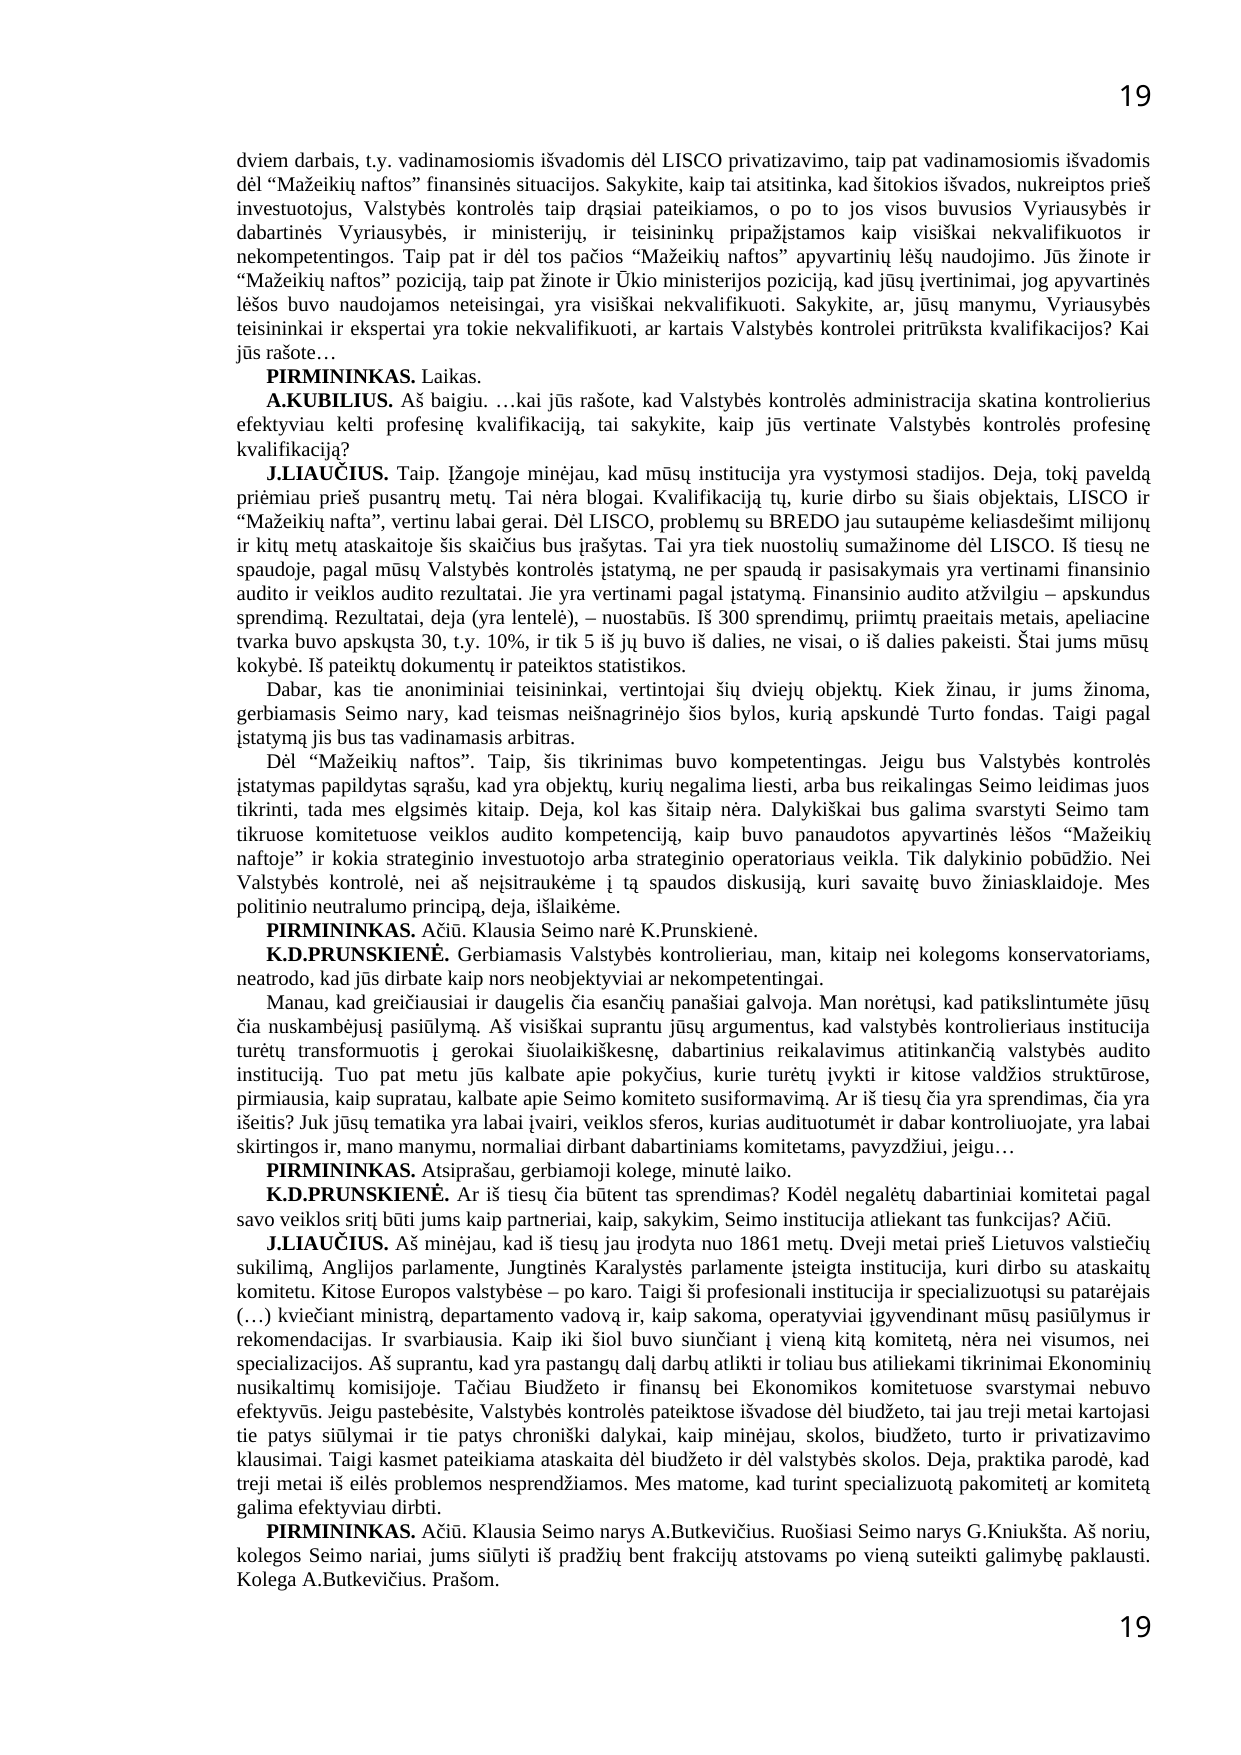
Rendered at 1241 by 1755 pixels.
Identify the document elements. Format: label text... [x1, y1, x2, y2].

text dviem darbais, t.y. vadinamosiomis išvadomis dėl LISCO privatizavimo, taip pat vadinamosiomis išvadomis dėl “Mažeikių naftos” finansinės situacijos. Sakykite, kaip tai atsitinka, kad šitokios išvados, nukreiptos prieš investuotojus, Valstybės kontrolės taip drąsiai pateikiamos, o po to jos visos buvusios Vyriausybės ir dabartinės Vyriausybės, ir ministerijų, ir teisininkų pripažįstamos kaip visiškai nekvalifikuotos ir nekompetentingos. Taip pat ir dėl tos pačios “Mažeikių naftos” apyvartinių lėšų naudojimo. Jūs žinote ir “Mažeikių naftos” poziciją, taip pat žinote ir Ūkio ministerijos poziciją, kad jūsų įvertinimai, jog apyvartinės lėšos buvo naudojamos neteisingai, yra visiškai nekvalifikuoti. Sakykite, ar, jūsų manymu, Vyriausybės teisininkai ir ekspertai yra tokie nekvalifikuoti, ar kartais Valstybės kontrolei pritrūksta kvalifikacijos? Kai jūs rašote… [236, 148, 1152, 364]
text J.LIAUČIUS. Aš minėjau, kad iš tiesų jau įrodyta nuo 1861 metų. Dveji metai prieš Lietuvos valstiečių sukilimą, Anglijos parlamente, Jungtinės Karalystės parlamente įsteigta institucija, kuri dirbo su ataskaitų komitetu. Kitose Europos valstybėse – po karo. Taigi ši profesionali institucija ir specializuotųsi su patarėjais (…) kviečiant ministrą, departamento vadovą ir, kaip sakoma, operatyviai įgyvendinant mūsų pasiūlymus ir rekomendacijas. Ir svarbiausia. Kaip iki šiol buvo siunčiant į vieną kitą komitetą, nėra nei visumos, nei specializacijos. Aš suprantu, kad yra pastangų dalį darbų atlikti ir toliau bus atiliekami tikrinimai Ekonominių nusikaltimų komisijoje. Tačiau Biudžeto ir finansų bei Ekonomikos komitetuose svarstymai nebuvo efektyvūs. Jeigu pastebėsite, Valstybės kontrolės pateiktose išvadose dėl biudžeto, tai jau treji metai kartojasi tie patys siūlymai ir tie patys chroniški dalykai, kaip minėjau, skolos, biudžeto, turto ir privatizavimo klausimai. Taigi kasmet pateikiama ataskaita dėl biudžeto ir dėl valstybės skolos. Deja, praktika parodė, kad treji metai iš eilės problemos nesprendžiamos. Mes matome, kad turint specializuotą pakomitetį ar komitetą galima efektyviau dirbti. [236, 1231, 1152, 1519]
text Dėl “Mažeikių naftos”. Taip, šis tikrinimas buvo kompetentingas. Jeigu bus Valstybės kontrolės įstatymas papildytas sąrašu, kad yra objektų, kurių negalima liesti, arba bus reikalingas Seimo leidimas juos tikrinti, tada mes elgsimės kitaip. Deja, kol kas šitaip nėra. Dalykiškai bus galima svarstyti Seimo tam tikruose komitetuose veiklos audito kompetenciją, kaip buvo panaudotos apyvartinės lėšos “Mažeikių naftoje” ir kokia strateginio investuotojo arba strateginio operatoriaus veikla. Tik dalykinio pobūdžio. Nei Valstybės kontrolė, nei aš neįsitraukėme į tą spaudos diskusiją, kuri savaitę buvo žiniasklaidoje. Mes politinio neutralumo principą, deja, išlaikėme. [236, 749, 1152, 918]
text PIRMININKAS. Ačiū. Klausia Seimo narė K.Prunskienė. [236, 918, 1152, 942]
text K.D.PRUNSKIENĖ. Gerbiamasis Valstybės kontrolieriau, man, kitaip nei kolegoms konservatoriams, neatrodo, kad jūs dirbate kaip nors neobjektyviai ar nekompetentingai. [236, 942, 1152, 990]
text Dabar, kas tie anoniminiai teisininkai, vertintojai šių dviejų objektų. Kiek žinau, ir jums žinoma, gerbiamasis Seimo nary, kad teismas neišnagrinėjo šios bylos, kurią apskundė Turto fondas. Taigi pagal įstatymą jis bus tas vadinamasis arbitras. [236, 677, 1152, 749]
text PIRMININKAS. Ačiū. Klausia Seimo narys A.Butkevičius. Ruošiasi Seimo narys G.Kniukšta. Aš noriu, kolegos Seimo nariai, jums siūlyti iš pradžių bent frakcijų atstovams po vieną suteikti galimybę paklausti. Kolega A.Butkevičius. Prašom. [236, 1519, 1152, 1591]
text K.D.PRUNSKIENĖ. Ar iš tiesų čia būtent tas sprendimas? Kodėl negalėtų dabartiniai komitetai pagal savo veiklos sritį būti jums kaip partneriai, kaip, sakykim, Seimo institucija atliekant tas funkcijas? Ačiū. [236, 1182, 1152, 1231]
text PIRMININKAS. Laikas. [236, 364, 1152, 388]
text J.Liaučius. Taip. Įžangoje minėjau, kad mūsų institucija yra vystymosi stadijos. Deja, tokį paveldą priėmiau prieš pusantrų metų. Tai nėra blogai. Kvalifikaciją tų, kurie dirbo su šiais objektais, LISCO ir “Mažeikių nafta”, vertinu labai gerai. Dėl LISCO, problemų su BREDO jau sutaupėme keliasdešimt milijonų ir kitų metų ataskaitoje šis skaičius bus įrašytas. Tai yra tiek nuostolių sumažinome dėl LISCO. Iš tiesų ne spaudoje, pagal mūsų Valstybės kontrolės įstatymą, ne per spaudą ir pasisakymais yra vertinami finansinio audito ir veiklos audito rezultatai. Jie yra vertinami pagal įstatymą. Finansinio audito atžvilgiu – apskundus sprendimą. Rezultatai, deja (yra lentelė), – nuostabūs. Iš 300 sprendimų, priimtų praeitais metais, apeliacine tvarka buvo apskųsta 30, t.y. 10%, ir tik 5 iš jų buvo iš dalies, ne visai, o iš dalies pakeisti. Štai jums mūsų kokybė. Iš pateiktų dokumentų ir pateiktos statistikos. [236, 461, 1152, 677]
text Manau, kad greičiausiai ir daugelis čia esančių panašiai galvoja. Man norėtųsi, kad patikslintumėte jūsų čia nuskambėjusį pasiūlymą. Aš visiškai suprantu jūsų argumentus, kad valstybės kontrolieriaus institucija turėtų transformuotis į gerokai šiuolaikiškesnę, dabartinius reikalavimus atitinkančią valstybės audito instituciją. Tuo pat metu jūs kalbate apie pokyčius, kurie turėtų įvykti ir kitose valdžios struktūrose, pirmiausia, kaip supratau, kalbate apie Seimo komiteto susiformavimą. Ar iš tiesų čia yra sprendimas, čia yra išeitis? Juk jūsų tematika yra labai įvairi, veiklos sferos, kurias audituotumėt ir dabar kontroliuojate, yra labai skirtingos ir, mano manymu, normaliai dirbant dabartiniams komitetams, pavyzdžiui, jeigu… [236, 990, 1152, 1158]
text A.KUBILIUS. Aš baigiu. …kai jūs rašote, kad Valstybės kontrolės administracija skatina kontrolierius efektyviau kelti profesinę kvalifikaciją, tai sakykite, kaip jūs vertinate Valstybės kontrolės profesinę kvalifikaciją? [236, 388, 1152, 461]
text PIRMININKAS. Atsiprašau, gerbiamoji kolege, minutė laiko. [236, 1158, 1152, 1182]
